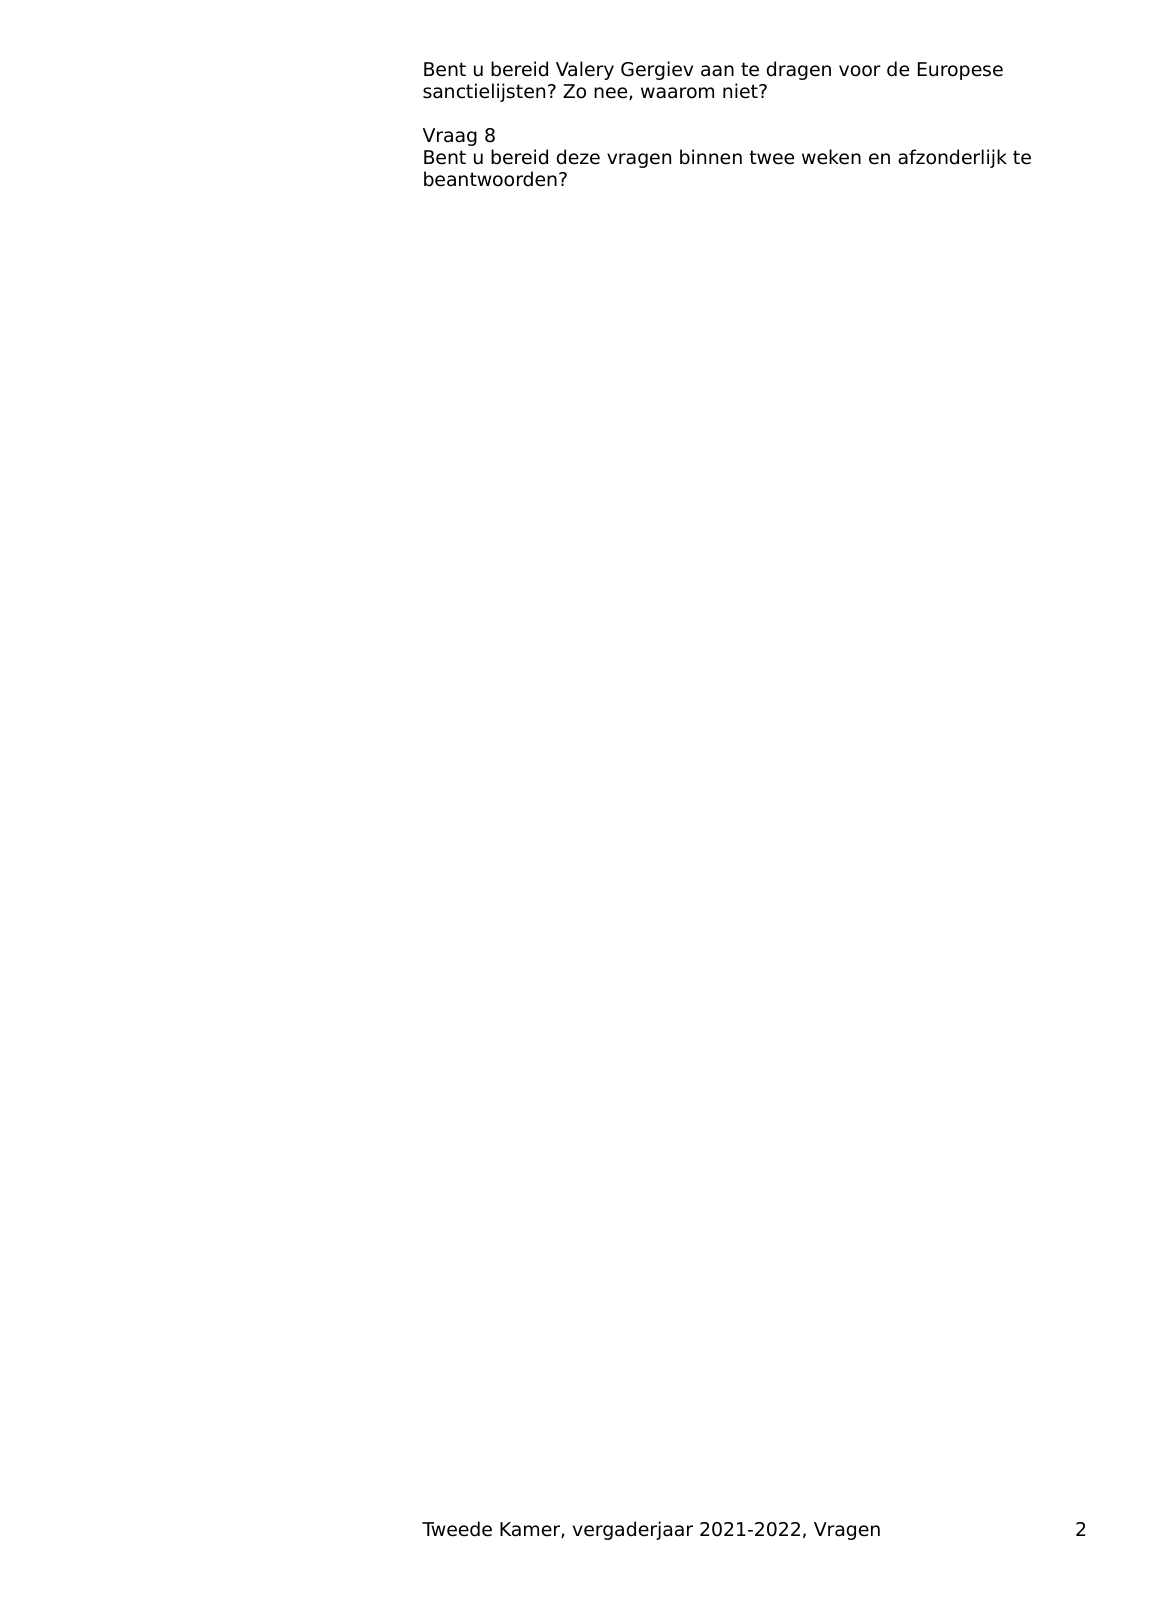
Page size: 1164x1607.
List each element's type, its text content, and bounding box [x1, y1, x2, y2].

text Bent u bereid deze vragen binnen twee weken en afzonderlijk te beantwoorden? [422, 147, 1087, 191]
text Vraag 8 [422, 125, 1087, 147]
text Bent u bereid Valery Gergiev aan te dragen voor de Europese sanctielijsten? Zo nee, waarom niet? [422, 59, 1087, 103]
